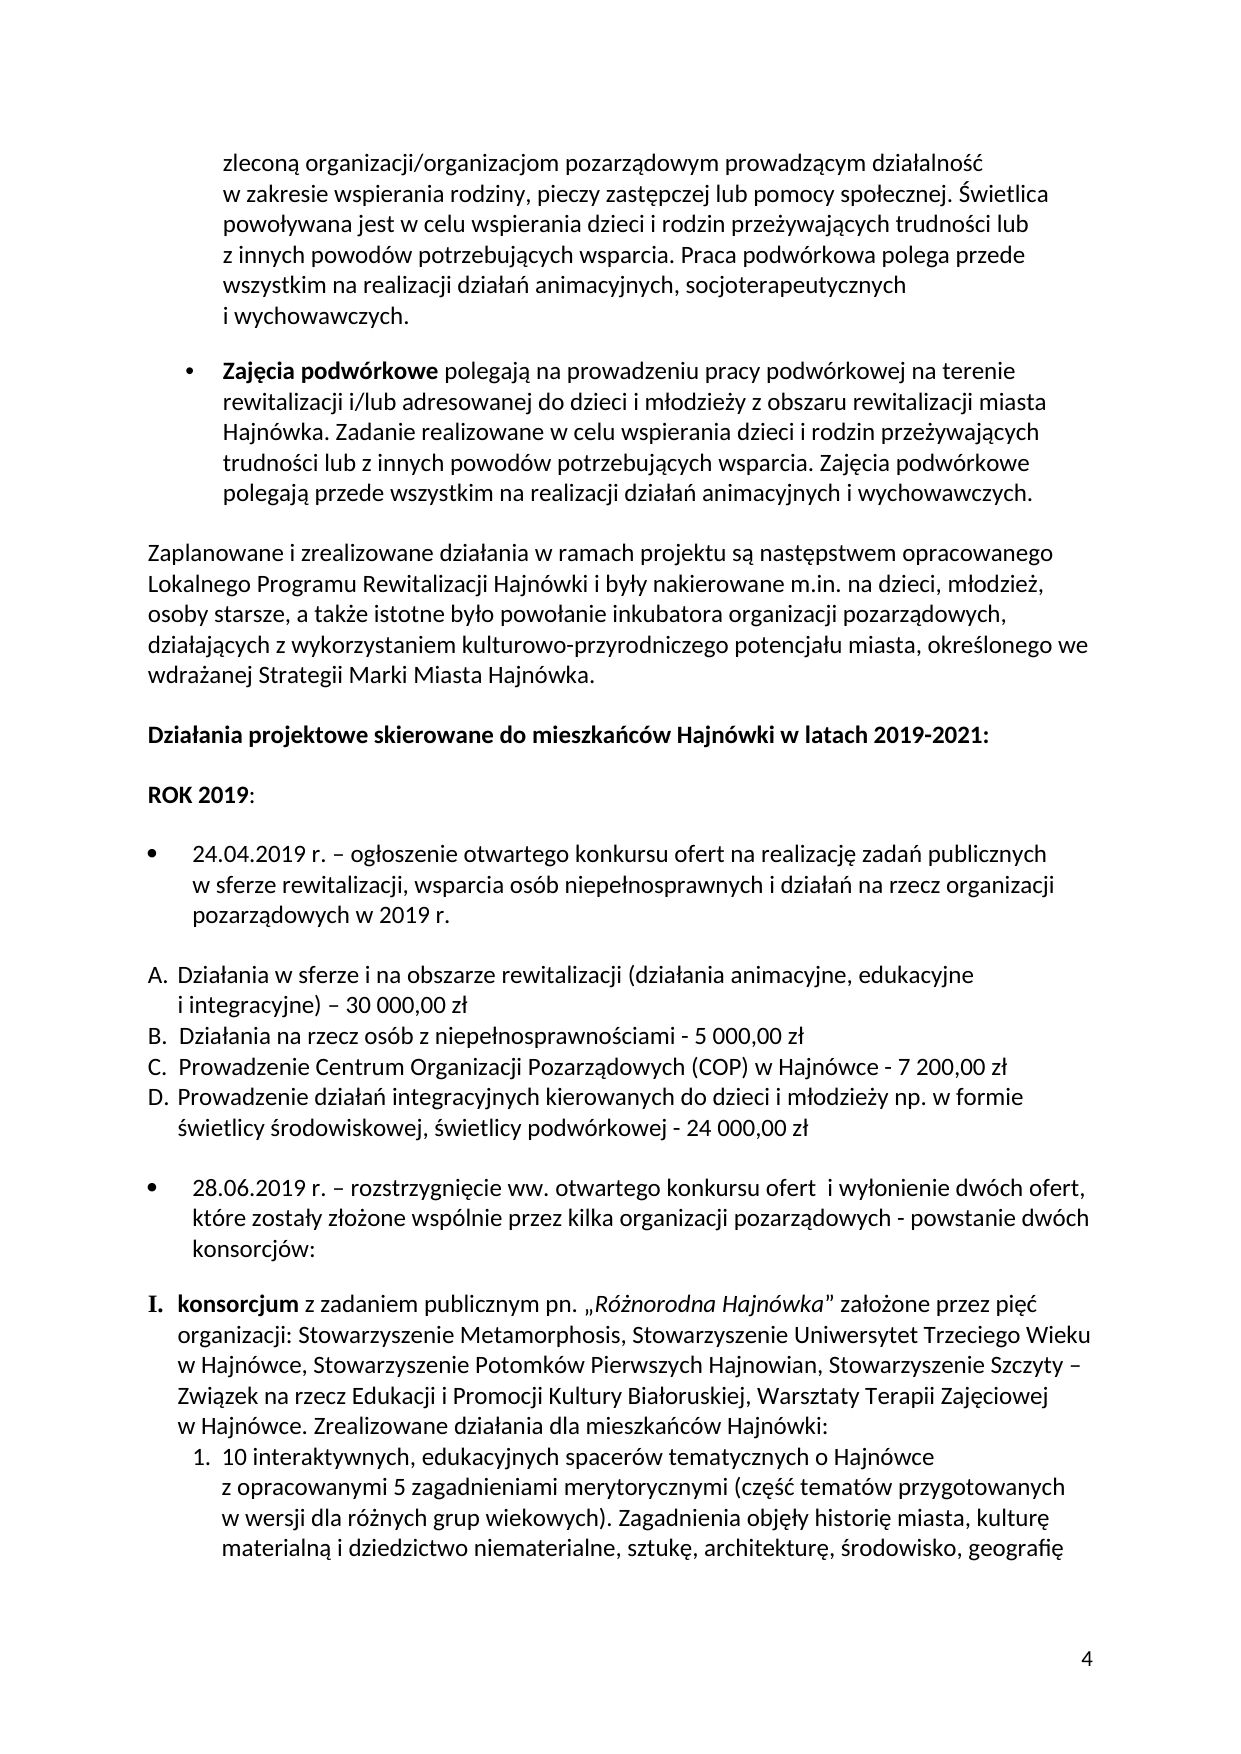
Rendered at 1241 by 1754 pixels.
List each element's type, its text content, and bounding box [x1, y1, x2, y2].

text B. Działania na rzecz osób z niepełnosprawnościami - 5 000,00 zł [148, 1020, 1093, 1051]
text Działania projektowe skierowane do mieszkańców Hajnówki w latach 2019-2021: [148, 719, 1093, 749]
text A. Działania w sferze i na obszarze rewitalizacji (działania animacyjne, edukacyjne i integracyjne) – 30 000,00 zł [148, 959, 1093, 1020]
list zleconą organizacji/organizacjom pozarządowym prowadzącym działalność w zakresie wspierania rodziny, pieczy zastępczej lub pomocy społecznej. Świetlica powoływana jest w celu wspierania dzieci i rodzin przeżywających trudności lub z innych powodów potrzebujących wsparcia. Praca podwórkowa polega przede wszystkim na realizacji działań animacyjnych, socjoterapeutycznych i wychowawczych. [185, 148, 1093, 331]
text C. Prowadzenie Centrum Organizacji Pozarządowych (COP) w Hajnówce - 7 200,00 zł [148, 1051, 1093, 1081]
list 10 interaktywnych, edukacyjnych spacerów tematycznych o Hajnówce z opracowanymi 5 zagadnieniami merytorycznymi (część tematów przygotowanych w wersji dla różnych grup wiekowych). Zagadnienia objęły historię miasta, kulturę materialną i dziedzictwo niematerialne, sztukę, architekturę, środowisko, geografię [192, 1441, 1093, 1563]
list Zajęcia podwórkowe polegają na prowadzeniu pracy podwórkowej na terenie rewitalizacji i/lub adresowanej do dzieci i młodzieży z obszaru rewitalizacji miasta Hajnówka. Zadanie realizowane w celu wspierania dzieci i rodzin przeżywających trudności lub z innych powodów potrzebujących wsparcia. Zajęcia podwórkowe polegają przede wszystkim na realizacji działań animacyjnych i wychowawczych. [185, 356, 1093, 508]
text Zaplanowane i zrealizowane działania w ramach projektu są następstwem opracowanego Lokalnego Programu Rewitalizacji Hajnówki i były nakierowane m.in. na dzieci, młodzież, osoby starsze, a także istotne było powołanie inkubatora organizacji pozarządowych, działających z wykorzystaniem kulturowo-przyrodniczego potencjału miasta, określonego we wdrażanej Strategii Marki Miasta Hajnówka. [148, 537, 1093, 690]
text ROK 2019: [148, 779, 1093, 809]
text D. Prowadzenie działań integracyjnych kierowanych do dzieci i młodzieży np. w formie świetlicy środowiskowej, świetlicy podwórkowej - 24 000,00 zł [148, 1081, 1093, 1142]
list 28.06.2019 r. – rozstrzygnięcie ww. otwartego konkursu ofert i wyłonienie dwóch ofert, które zostały złożone wspólnie przez kilka organizacji pozarządowych - powstanie dwóch konsorcjów: [148, 1172, 1093, 1263]
list 24.04.2019 r. – ogłoszenie otwartego konkursu ofert na realizację zadań publicznych w sferze rewitalizacji, wsparcia osób niepełnosprawnych i działań na rzecz organizacji pozarządowych w 2019 r. [148, 838, 1093, 930]
list konsorcjum z zadaniem publicznym pn. „Różnorodna Hajnówka” założone przez pięć organizacji: Stowarzyszenie Metamorphosis, Stowarzyszenie Uniwersytet Trzeciego Wieku w Hajnówce, Stowarzyszenie Potomków Pierwszych Hajnowian, Stowarzyszenie Szczyty – Związek na rzecz Edukacji i Promocji Kultury Białoruskiej, Warsztaty Terapii Zajęciowej w Hajnówce. Zrealizowane działania dla mieszkańców Hajnówki: [148, 1288, 1093, 1441]
